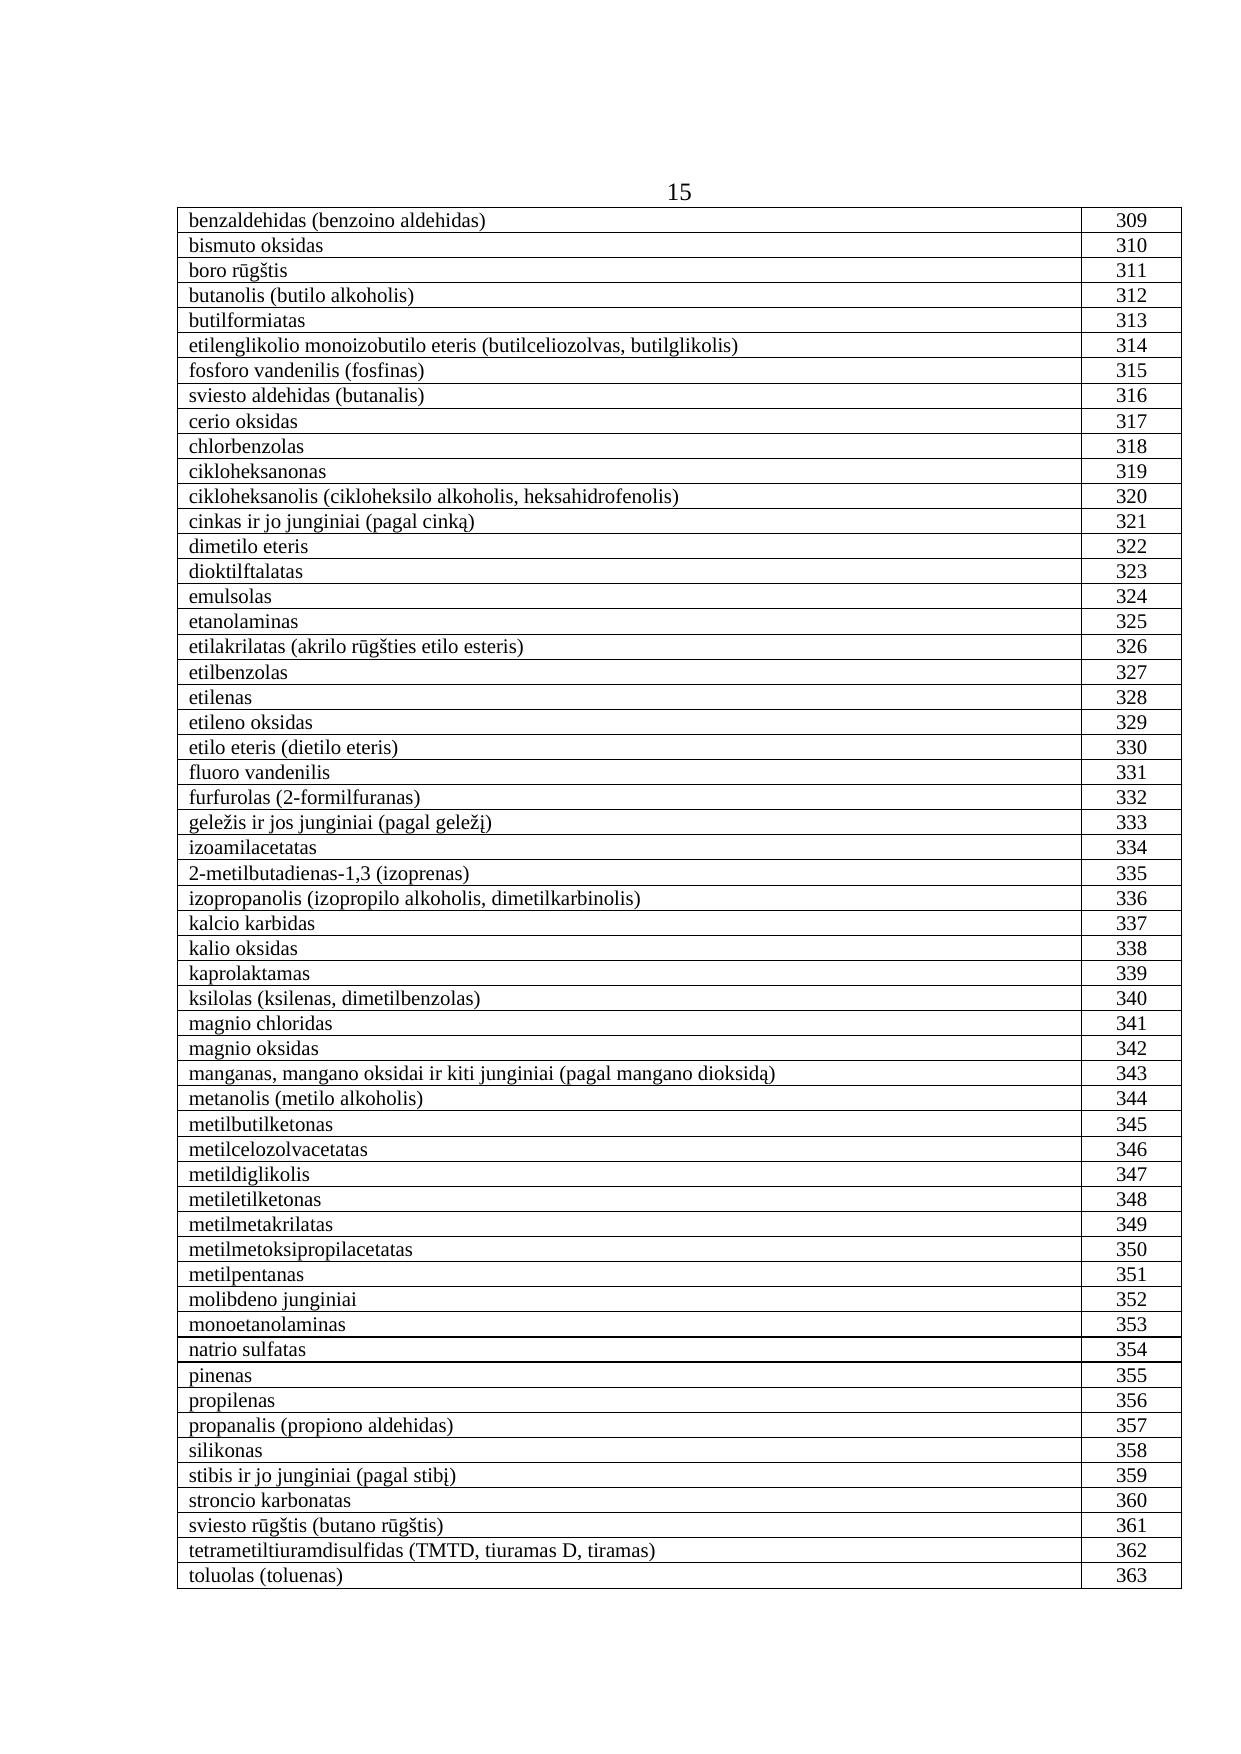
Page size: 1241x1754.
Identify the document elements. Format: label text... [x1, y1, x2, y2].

table_cell kaprolaktamas [178, 961, 1081, 985]
table_cell 348 [1082, 1187, 1181, 1211]
table_cell 322 [1082, 534, 1181, 558]
table_cell 335 [1082, 860, 1181, 884]
table_cell 361 [1082, 1513, 1181, 1537]
table_cell 329 [1082, 710, 1181, 734]
table_cell 313 [1082, 308, 1181, 332]
table_cell 350 [1082, 1237, 1181, 1261]
table_cell 345 [1082, 1111, 1181, 1136]
table_cell metanolis (metilo alkoholis) [178, 1086, 1081, 1110]
table_cell 330 [1082, 735, 1181, 759]
table_cell magnio chloridas [178, 1011, 1081, 1035]
table_cell butanolis (butilo alkoholis) [178, 283, 1081, 307]
table_cell toluolas (toluenas) [178, 1563, 1081, 1587]
table_cell 317 [1082, 409, 1181, 433]
table_cell 310 [1082, 233, 1181, 257]
table_cell etilbenzolas [178, 660, 1081, 684]
table_cell fluoro vandenilis [178, 760, 1081, 784]
table_cell 334 [1082, 835, 1181, 859]
table_cell 311 [1082, 258, 1181, 282]
table_cell 323 [1082, 559, 1181, 583]
table_cell fosforo vandenilis (fosfinas) [178, 358, 1081, 382]
table_cell metilcelozolvacetatas [178, 1137, 1081, 1161]
table_cell 354 [1082, 1338, 1181, 1361]
table_cell dimetilo eteris [178, 534, 1081, 558]
table_cell 355 [1082, 1363, 1181, 1387]
table_cell izoamilacetatas [178, 835, 1081, 859]
table_cell bismuto oksidas [178, 233, 1081, 257]
table_cell manganas, mangano oksidai ir kiti junginiai (pagal mangano dioksidą) [178, 1061, 1081, 1085]
table_cell magnio oksidas [178, 1036, 1081, 1060]
table_cell 344 [1082, 1086, 1181, 1110]
table_cell 318 [1082, 434, 1181, 458]
table_cell 352 [1082, 1287, 1181, 1311]
table_cell butilformiatas [178, 308, 1081, 332]
table_cell pinenas [178, 1363, 1081, 1387]
table_cell 360 [1082, 1488, 1181, 1512]
table_cell 343 [1082, 1061, 1181, 1085]
table_cell izopropanolis (izopropilo alkoholis, dimetilkarbinolis) [178, 886, 1081, 909]
table_cell 339 [1082, 961, 1181, 985]
table_cell 2-metilbutadienas-1,3 (izoprenas) [178, 860, 1081, 884]
table_cell metilmetoksipropilacetatas [178, 1237, 1081, 1261]
table_cell 357 [1082, 1413, 1181, 1437]
table_cell etilo eteris (dietilo eteris) [178, 735, 1081, 759]
table_cell furfurolas (2-formilfuranas) [178, 785, 1081, 809]
table_cell 353 [1082, 1312, 1181, 1336]
table_cell boro rūgštis [178, 258, 1081, 282]
table_cell 326 [1082, 635, 1181, 658]
table_cell propilenas [178, 1388, 1081, 1412]
table_cell 331 [1082, 760, 1181, 784]
table_cell 356 [1082, 1388, 1181, 1412]
table_cell 328 [1082, 685, 1181, 709]
table_cell cikloheksanolis (cikloheksilo alkoholis, heksahidrofenolis) [178, 484, 1081, 508]
table_cell 363 [1082, 1563, 1181, 1587]
table_cell kalcio karbidas [178, 911, 1081, 935]
table_cell etileno oksidas [178, 710, 1081, 734]
table_cell 338 [1082, 936, 1181, 960]
table_cell sviesto rūgštis (butano rūgštis) [178, 1513, 1081, 1537]
table_cell metildiglikolis [178, 1162, 1081, 1186]
table_cell 359 [1082, 1463, 1181, 1487]
table_cell sviesto aldehidas (butanalis) [178, 384, 1081, 407]
table_cell etilakrilatas (akrilo rūgšties etilo esteris) [178, 635, 1081, 658]
table_cell metiletilketonas [178, 1187, 1081, 1211]
table_cell tetrametiltiuramdisulfidas (TMTD, tiuramas D, tiramas) [178, 1538, 1081, 1562]
table_cell 316 [1082, 384, 1181, 407]
table_cell molibdeno junginiai [178, 1287, 1081, 1311]
table_cell kalio oksidas [178, 936, 1081, 960]
table_cell geležis ir jos junginiai (pagal geležį) [178, 810, 1081, 834]
table_cell etilenglikolio monoizobutilo eteris (butilceliozolvas, butilglikolis) [178, 333, 1081, 357]
table_cell 314 [1082, 333, 1181, 357]
table_cell metilmetakrilatas [178, 1212, 1081, 1236]
table_cell benzaldehidas (benzoino aldehidas) [178, 208, 1081, 232]
table_cell 333 [1082, 810, 1181, 834]
table_cell etilenas [178, 685, 1081, 709]
table_cell silikonas [178, 1438, 1081, 1462]
table_cell 347 [1082, 1162, 1181, 1186]
table_cell stroncio karbonatas [178, 1488, 1081, 1512]
table_cell natrio sulfatas [178, 1338, 1081, 1361]
table_cell dioktilftalatas [178, 559, 1081, 583]
table_cell 342 [1082, 1036, 1181, 1060]
table_cell monoetanolaminas [178, 1312, 1081, 1336]
table_cell 324 [1082, 584, 1181, 608]
table_cell 321 [1082, 509, 1181, 533]
table_cell 327 [1082, 660, 1181, 684]
table_cell etanolaminas [178, 609, 1081, 633]
table_cell 346 [1082, 1137, 1181, 1161]
table_cell 320 [1082, 484, 1181, 508]
table_cell 312 [1082, 283, 1181, 307]
table_cell 325 [1082, 609, 1181, 633]
table_cell ksilolas (ksilenas, dimetilbenzolas) [178, 986, 1081, 1010]
table_cell 332 [1082, 785, 1181, 809]
table_cell 362 [1082, 1538, 1181, 1562]
table_cell 349 [1082, 1212, 1181, 1236]
table_cell 358 [1082, 1438, 1181, 1462]
table_cell cikloheksanonas [178, 459, 1081, 483]
table_cell emulsolas [178, 584, 1081, 608]
table_cell metilbutilketonas [178, 1111, 1081, 1136]
table_cell 309 [1082, 208, 1181, 232]
table_cell 319 [1082, 459, 1181, 483]
table_cell 340 [1082, 986, 1181, 1010]
table_cell chlorbenzolas [178, 434, 1081, 458]
table_cell 337 [1082, 911, 1181, 935]
table_cell 315 [1082, 358, 1181, 382]
table_cell propanalis (propiono aldehidas) [178, 1413, 1081, 1437]
table_cell stibis ir jo junginiai (pagal stibį) [178, 1463, 1081, 1487]
table_cell metilpentanas [178, 1262, 1081, 1286]
table_cell cinkas ir jo junginiai (pagal cinką) [178, 509, 1081, 533]
table_cell 341 [1082, 1011, 1181, 1035]
table_cell 336 [1082, 886, 1181, 909]
table_cell cerio oksidas [178, 409, 1081, 433]
table_cell 351 [1082, 1262, 1181, 1286]
